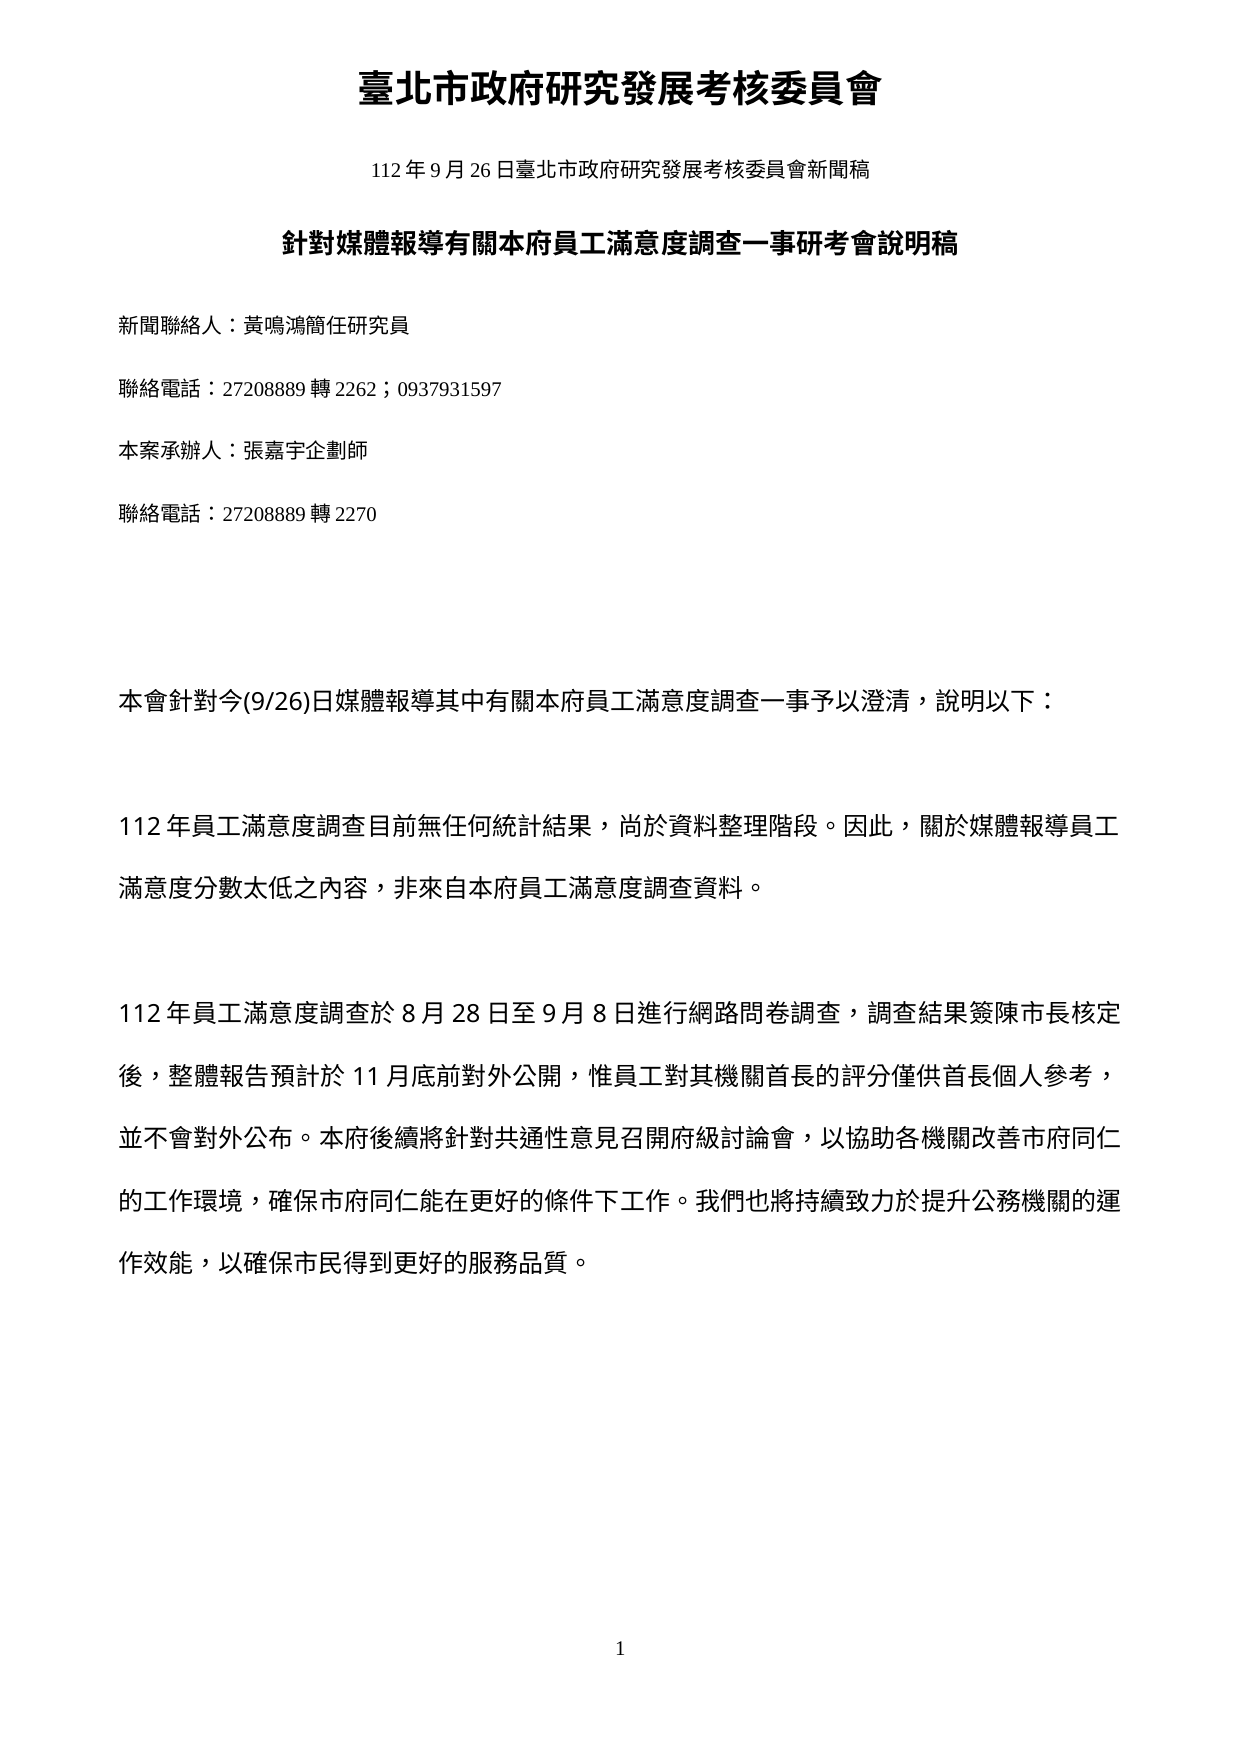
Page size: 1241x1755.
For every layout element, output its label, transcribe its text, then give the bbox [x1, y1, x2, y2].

text 本案承辦人：張嘉宇企劃師 [118, 408, 1122, 470]
text 聯絡電話：27208889轉2262；0937931597 [118, 345, 1122, 408]
text 聯絡電話：27208889轉2270 [118, 470, 1122, 533]
text 112年員工滿意度調查於8月28日至9月8日進行網路問卷調查，調查結果簽陳市長核定後，整體報告預計於11月底前對外公開，惟員工對其機關首長的評分僅供首長個人參考，並不會對外公布。本府後續將針對共通性意見召開府級討論會，以協助各機關改善市府同仁的工作環境，確保市府同仁能在更好的條件下工作。我們也將持續致力於提升公務機關的運作效能，以確保市民得到更好的服務品質。 [118, 970, 1122, 1283]
text 112年9月26日臺北市政府研究發展考核委員會新聞稿 [118, 127, 1122, 189]
text 本會針對今(9/26)日媒體報導其中有關本府員工滿意度調查一事予以澄清，說明以下： [118, 658, 1122, 720]
text 新聞聯絡人：黃鳴鴻簡任研究員 [118, 283, 1122, 345]
text 112年員工滿意度調查目前無任何統計結果，尚於資料整理階段。因此，關於媒體報導員工滿意度分數太低之內容，非來自本府員工滿意度調查資料。 [118, 783, 1122, 908]
text 針對媒體報導有關本府員工滿意度調查一事研考會說明稿 [118, 200, 1122, 262]
